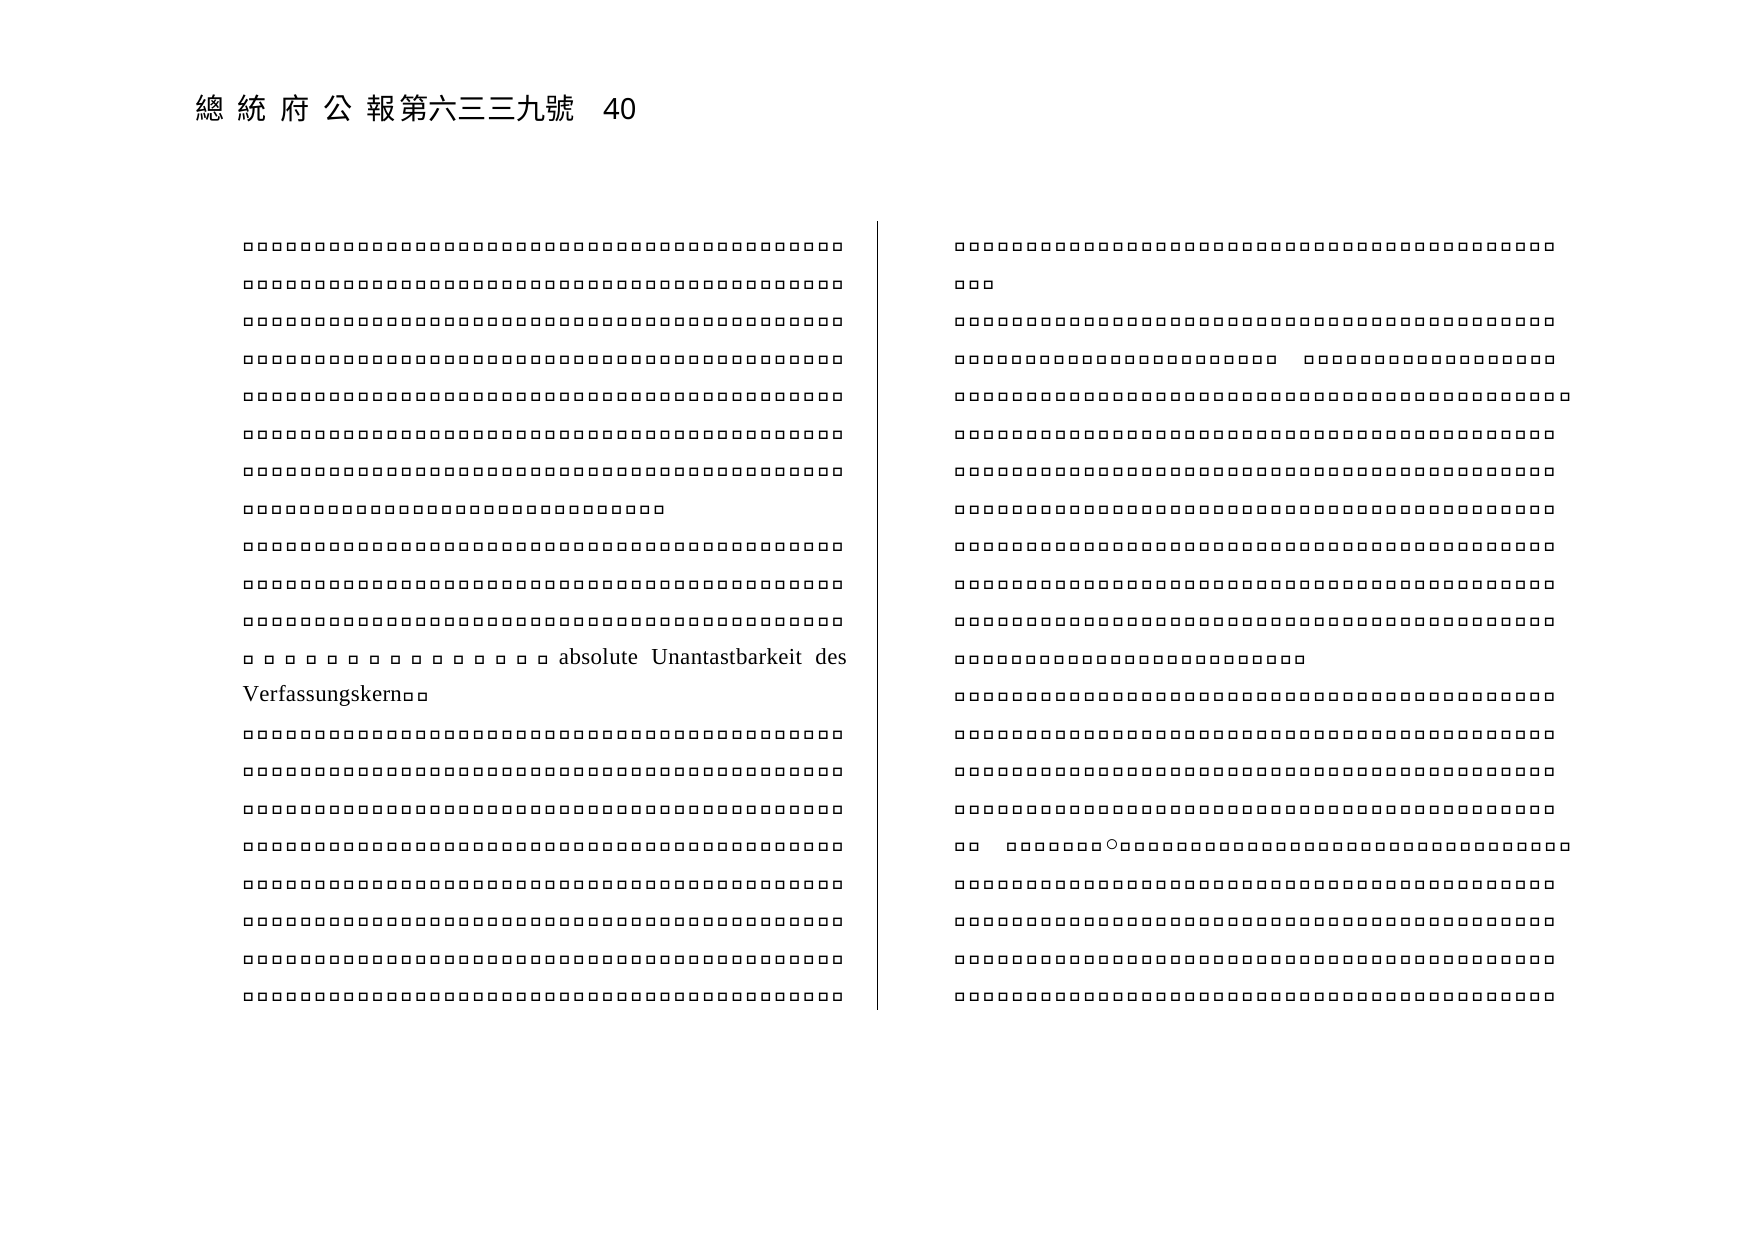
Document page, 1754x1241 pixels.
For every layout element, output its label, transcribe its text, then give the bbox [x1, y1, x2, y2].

text 而衡諸吾國之基本憲政價值秩序，其根本之依據即在於憲法第一條：﹁中華民國基於三民主義，為民有、民治、民享之民主共和國。﹂從而可知，民主國原則以及共和政體，實為吾國憲政秩序之最核心概念。而人民基本權利之保障、權力之分立與制衡以及法治國原則等，亦為我國基本之憲政秩序，而應受到絕對之保護︵absolute Unantastbarkeit des Verfassungskern︶。 [242, 522, 847, 709]
text 或謂憲法未明文規定修憲界限者，即無修憲界限之可言。論者或有以為，國民大會所修正通過之憲法增修條文即為憲法之本體，從而身為釋憲機關之 大院大法官即無權就此增修條文再為合憲與否之審酌者︵附件十三︶。惟民主國原則之基本前提，係國民個人意志與整體意志之自由形成、表達以及平等原則；至其內涵，則在於政府之權力應源自於人民，並透過一般、平等、自由、秘密之定期改選制度、代議制度，以及公平參政之權利，以及包括釋憲機制在內之權力分立制度，確保人民對政府權力之參與及節制︵附件十四︶。無修憲界限論者，使得民主之憲法面臨修憲機關行使權力時，處於不設防之狀態。至其極端，即連憲法原所設置用以自保之釋憲機制，亦可能受到無界限論者之反對而無用武之地。是修憲無界限論者，不啻自行取代釋憲機關之位置，反而違背憲法特設終局釋憲機關、維護民主憲法長久存續之本意，從而徒以民主憲法文義不夠顯著為由即陷憲法於不設防之危殆境界，絕非合理之文義解釋。 [954, 297, 1559, 672]
text ﹁自由權﹂、﹁平等原則﹂、﹁國家權力之分立與制衡﹂、﹁法治國原則﹂以及﹁民主原則﹂為憲法修改之界限；至於日本由於經過二次大戰後非戰憲法之制定，則以﹁永久和平主義﹂為其民主憲政根本規範︵附件十︶。而觀諸德國憲法第七十九條第三項，其更明定聯邦國、民主國、法治國、社會國秩序為制憲者對憲法統一性所作之根本決定，從而不得修改︵附件十一︶。另美國憲法中為確立聯邦制度之不墜，亦於第五條明定﹁無論各州，如未經其同意，不得剝奪其在參議院中之平等表決權﹂︵附件十二︶。從而可見，無論明文與否，憲法之核心價值均為辨識憲法是否存在之指標，不容修憲機關加以改變，以致憲法喪失所以存立的意義。憲法核心價值之部分構成修憲的界限，修憲機關不得予以更動，實為民主憲法之根本原理。 [242, 222, 847, 522]
text 系爭之憲法增修條文第一條第一項至第三項之規定，率爾將本屆國民大會代表以及立法委員之任期延長，實已嚴重違反前揭民主國原則之基本內涵。蓋透過定期之改選制度以使國民之意志得以正確反映於國家權力之行使，正為民主國原則之核心理念，而立法院以及國民大會則為吾國中央政府所行使之國家權力機關中，代表民意監督行政權以及代表全體國民修正憲法並行使公正獨立機關同意權之代議機制。倘身為制憲機關之國民大會得自本屆起逕予延長自身以及另一民意代表機關之任期，此不啻剝奪人民定期改選、參選之基本權利，亦使民主原則中定期改選以確保人民參與之機制蕩然無存。反面言之，倘此一容許制憲機關代議士延長自身任期之惡例一開，則爾後不僅類此制憲機關假借名目再度延長自身任期之情形恐成吾國獨有之憲政隱憂，至其甚者，終身 [242, 709, 847, 1009]
text 職乃至於代議士世襲，均將有形諸於憲法明文之虞。如此則非僅為憲法之毀棄，實係民主憲政之淪亡。 [954, 222, 1559, 297]
text 大院釋字第二六一號解釋，亦於解釋理由書中明示﹁民意代表之定期改選，為反映民意，貫徹民主憲政之途徑﹂，此更為民主原則之明證。當時，大院大法官針對﹁動員戡亂時期臨時條款﹂之第六項第二款及第三款所為之解釋，即係對憲法修正條文所為之審酌。蓋﹁動員戡亂時期臨時條款﹂正是國民大會依據憲法第一百七十四條第一款之修憲程序而通過之另一種形式之修憲條文，曾經 大院釋字第一五○號釋憲解釋在案。臨時條款從憲法第二十八條第二項規定文義擴張延伸，暗伏第一屆中央民意代表享有無限期行使職權之意涵，大院釋字第二六一號解釋，則以定期改選為民主原則所推演之修憲界限，據之設定特定的退職年限。設非憲法寓含此一修憲界限者，大院大法官實無從得出任何特定之退職期限，用以拘束修憲機關利用臨時條款自賦無限任期之濫權手段。當年臨時條款尚有動員戡亂時期之前提假設存在，大法官勇於憑藉憲法原理，挽回民主憲政之正常運行，茲者國民大會代表重施故技，且連﹁非常憲政﹂之概念遮掩亦予拋卻，大院大法官依循前例，針對修憲機關逾越自身權力範圍、破壞修憲界限，違反憲政基本秩序之憲法增修條文加以審查，乃法理之所必然。反之，釋憲機關如捨棄於吾國憲政上可循之先例，坐視修憲機關毀棄憲法或民主憲政之基本秩序、逾越修憲界限而不以憲法解釋力斥其非者，則殊難謂已善盡﹁憲法守護者﹂︵附件十五︶之角色。 [954, 672, 1559, 1009]
